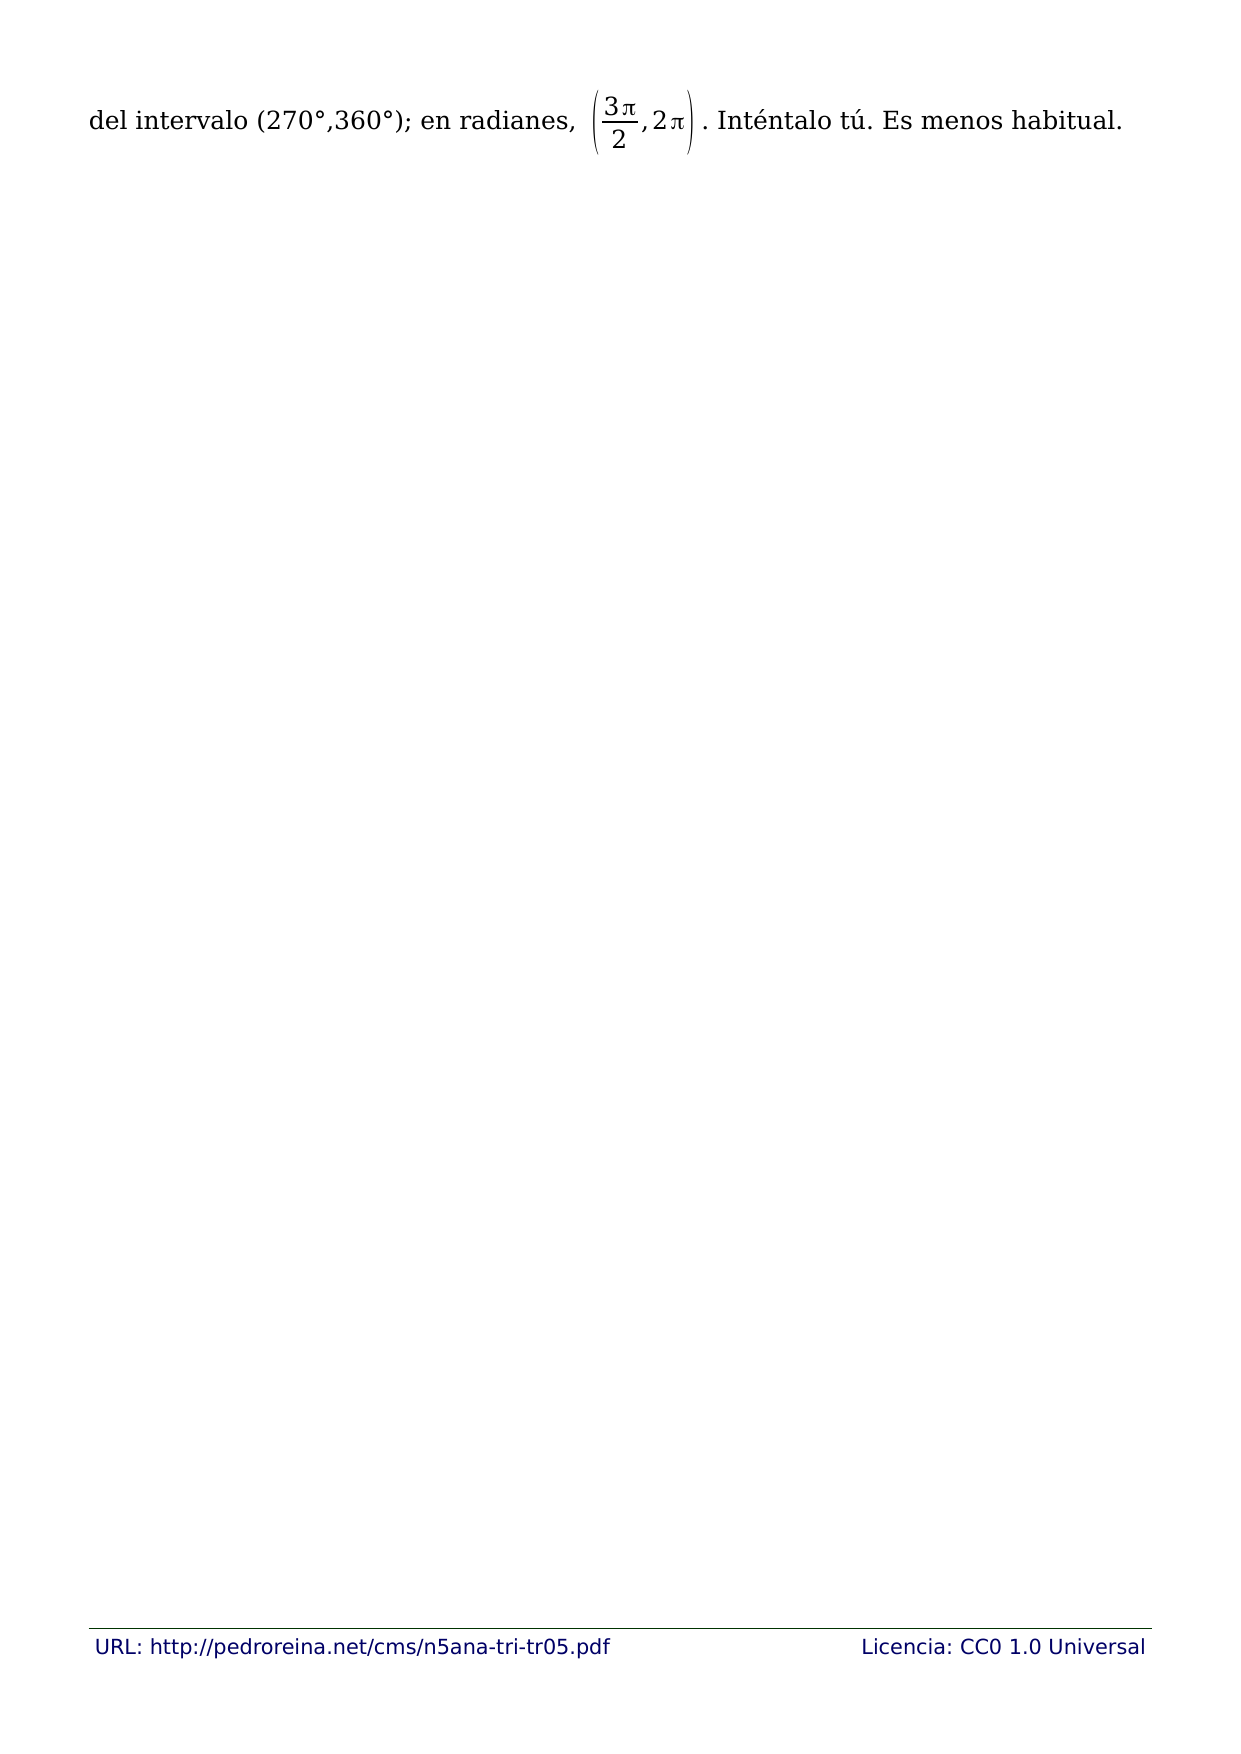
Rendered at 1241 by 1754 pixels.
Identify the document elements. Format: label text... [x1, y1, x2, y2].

text del intervalo (270°,360°); en radianes, . Inténtalo tú. Es menos habitual. [88, 88, 1152, 157]
